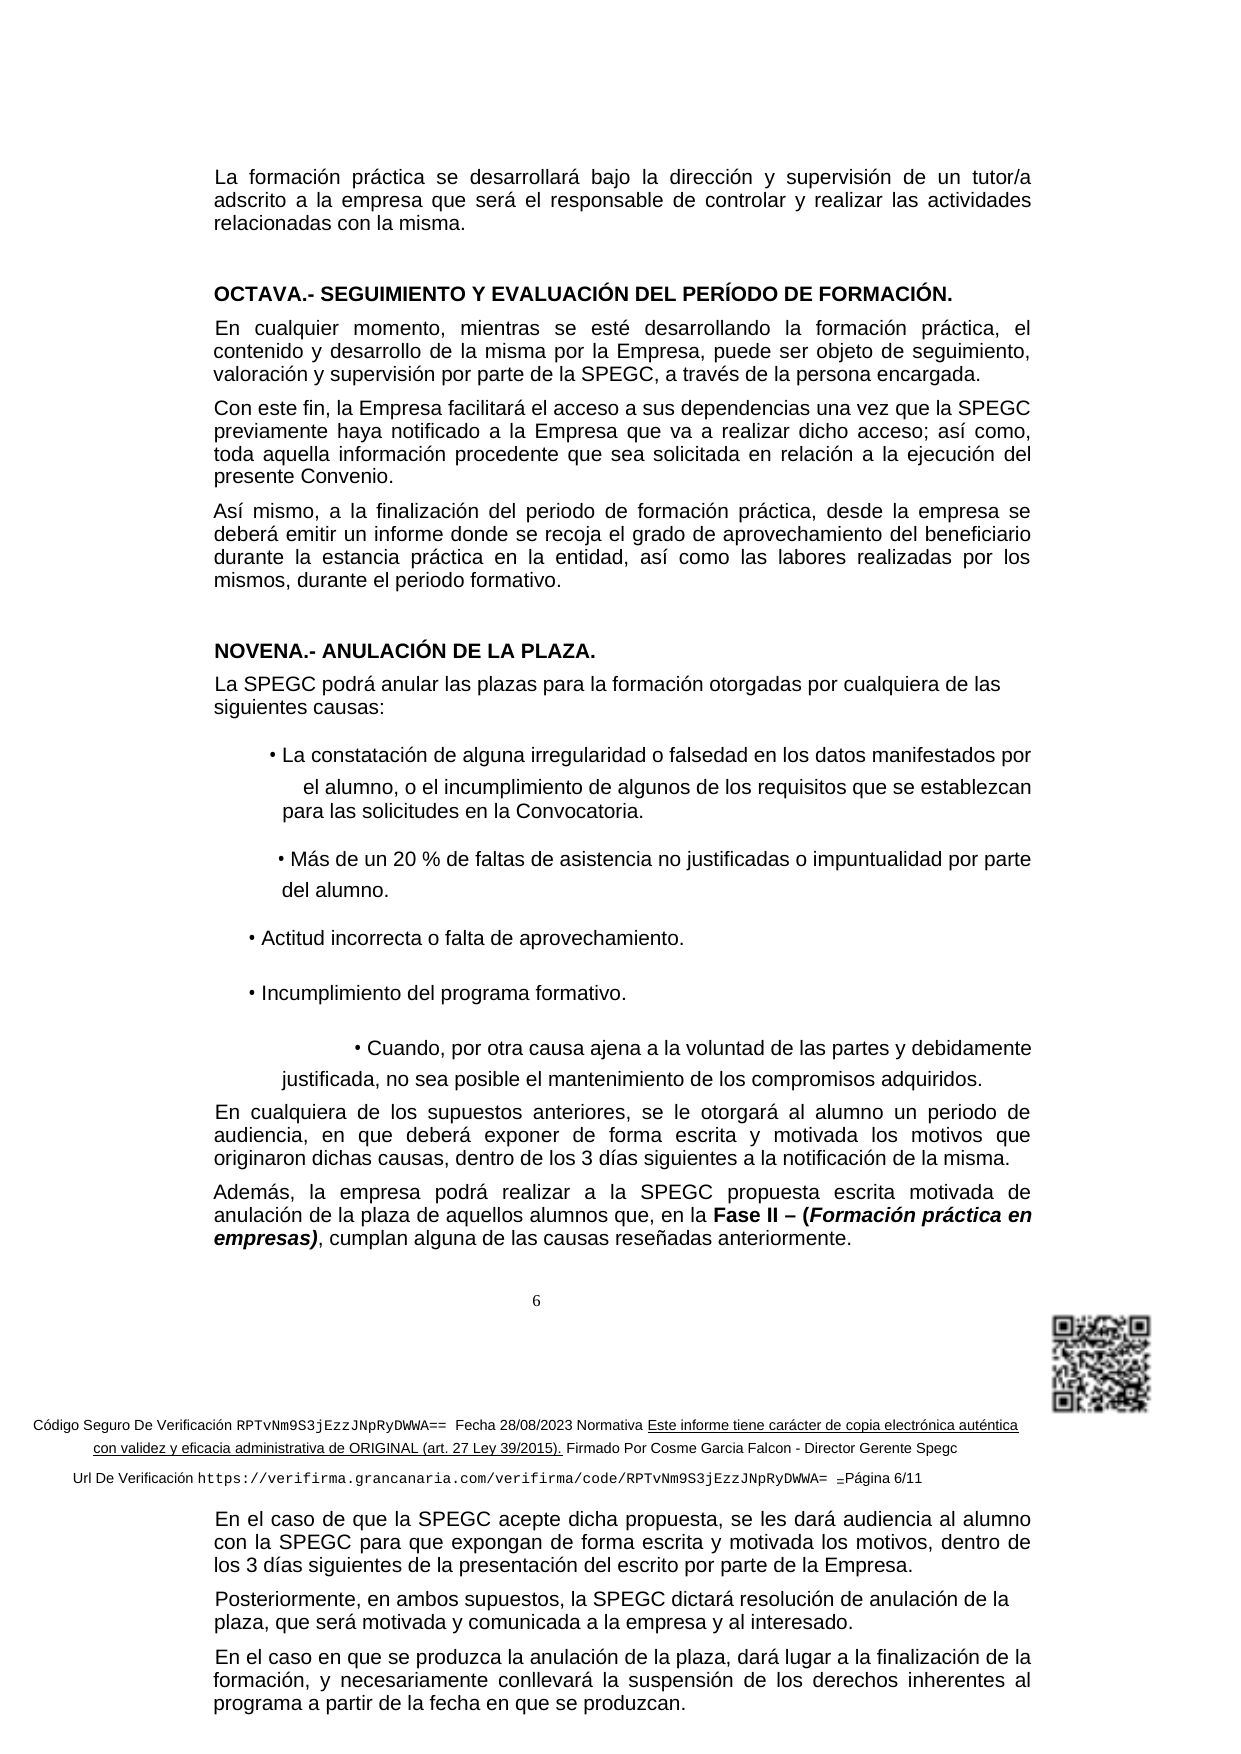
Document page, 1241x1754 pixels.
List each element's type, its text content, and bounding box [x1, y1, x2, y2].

text justificada, no sea posible el mantenimiento de los compromisos adquiridos. [33, 1067, 983, 1091]
text La SPEGC podrá anular las plazas para la formación otorgadas por cualquiera de las siguientes causas: [213, 673, 1032, 719]
text La formación práctica se desarrollará bajo la dirección y supervisión de un tutor/a adscrito a la empresa que será el responsable de controlar y realizar las actividades relacionadas con la misma. [213, 167, 1032, 235]
text En el caso en que se produzca la anulación de la plaza, dará lugar a la finalización de la formación, y necesariamente conllevará la suspensión de los derechos inherentes al programa a partir de la fecha en que se produzcan. [213, 1646, 1032, 1714]
picture [1042, 1305, 1162, 1424]
text • Incumplimiento del programa formativo. [248, 969, 1219, 1012]
text Posteriormente, en ambos supuestos, la SPEGC dictará resolución de anulación de la plaza, que será motivada y comunicada a la empresa y al interesado. [214, 1589, 1032, 1634]
text para las solicitudes en la Convocatoria. [282, 799, 1219, 823]
text En cualquier momento, mientras se esté desarrollando la formación práctica, el contenido y desarrollo de la misma por la Empresa, puede ser objeto de seguimiento, valoración y supervisión por parte de la SPEGC, a través de la persona encargada. [213, 317, 1032, 386]
text Código Seguro De Verificación RPTvNm9S3jEzzJNpRyDWWA== Fecha 28/08/2023 Normativa Este informe tiene carácter de copia electrónica auténtica con validez y eficacia administrativa de ORIGINAL (art. 27 Ley 39/2015). Firmado Por Cosme Garcia Falcon - Director Gerente Spegc [33, 1417, 1088, 1457]
text 6 [33, 1291, 1219, 1310]
text En el caso de que la SPEGC acepte dicha propuesta, se les dará audiencia al alumno con la SPEGC para que expongan de forma escrita y motivada los motivos, dentro de los 3 días siguientes de la presentación del escrito por parte de la Empresa. [213, 1508, 1032, 1577]
text • La constatación de alguna irregularidad o falsedad en los datos manifestados por [33, 732, 1032, 775]
text Así mismo, a la finalización del periodo de formación práctica, desde la empresa se deberá emitir un informe donde se recoja el grado de aprovechamiento del beneficiario durante la estancia práctica en la entidad, así como las labores realizadas por los mismos, durante el periodo formativo. [213, 500, 1032, 591]
text Url De Verificación https://verifirma.grancanaria.com/verifirma/code/RPTvNm9S3jEzzJNpRyDWWA= =Página 6/11 [73, 1463, 1053, 1490]
text OCTAVA.- SEGUIMIENTO Y EVALUACIÓN DEL PERÍODO DE FORMACIÓN. [214, 282, 1219, 306]
text • Cuando, por otra causa ajena a la voluntad de las partes y debidamente [33, 1024, 1032, 1067]
text • Más de un 20 % de faltas de asistencia no justificadas o impuntualidad por parte [33, 835, 1032, 878]
text NOVENA.- ANULACIÓN DE LA PLAZA. [214, 638, 1219, 662]
text del alumno. [282, 878, 1219, 902]
text Además, la empresa podrá realizar a la SPEGC propuesta escrita motivada de anulación de la plaza de aquellos alumnos que, en la Fase II – (Formación práctica en empresas), cumplan alguna de las causas reseñadas anteriormente. [213, 1182, 1032, 1250]
text En cualquiera de los supuestos anteriores, se le otorgará al alumno un periodo de audiencia, en que deberá exponer de forma escrita y motivada los motivos que originaron dichas causas, dentro de los 3 días siguientes a la notificación de la misma. [213, 1101, 1032, 1170]
text Con este fin, la Empresa facilitará el acceso a sus dependencias una vez que la SPEGC previamente haya notificado a la Empresa que va a realizar dicho acceso; así como, toda aquella información procedente que sea solicitada en relación a la ejecución del presente Convenio. [213, 397, 1033, 488]
text • Actitud incorrecta o falta de aprovechamiento. [248, 914, 1219, 957]
text el alumno, o el incumplimiento de algunos de los requisitos que se establezcan [33, 775, 1032, 799]
